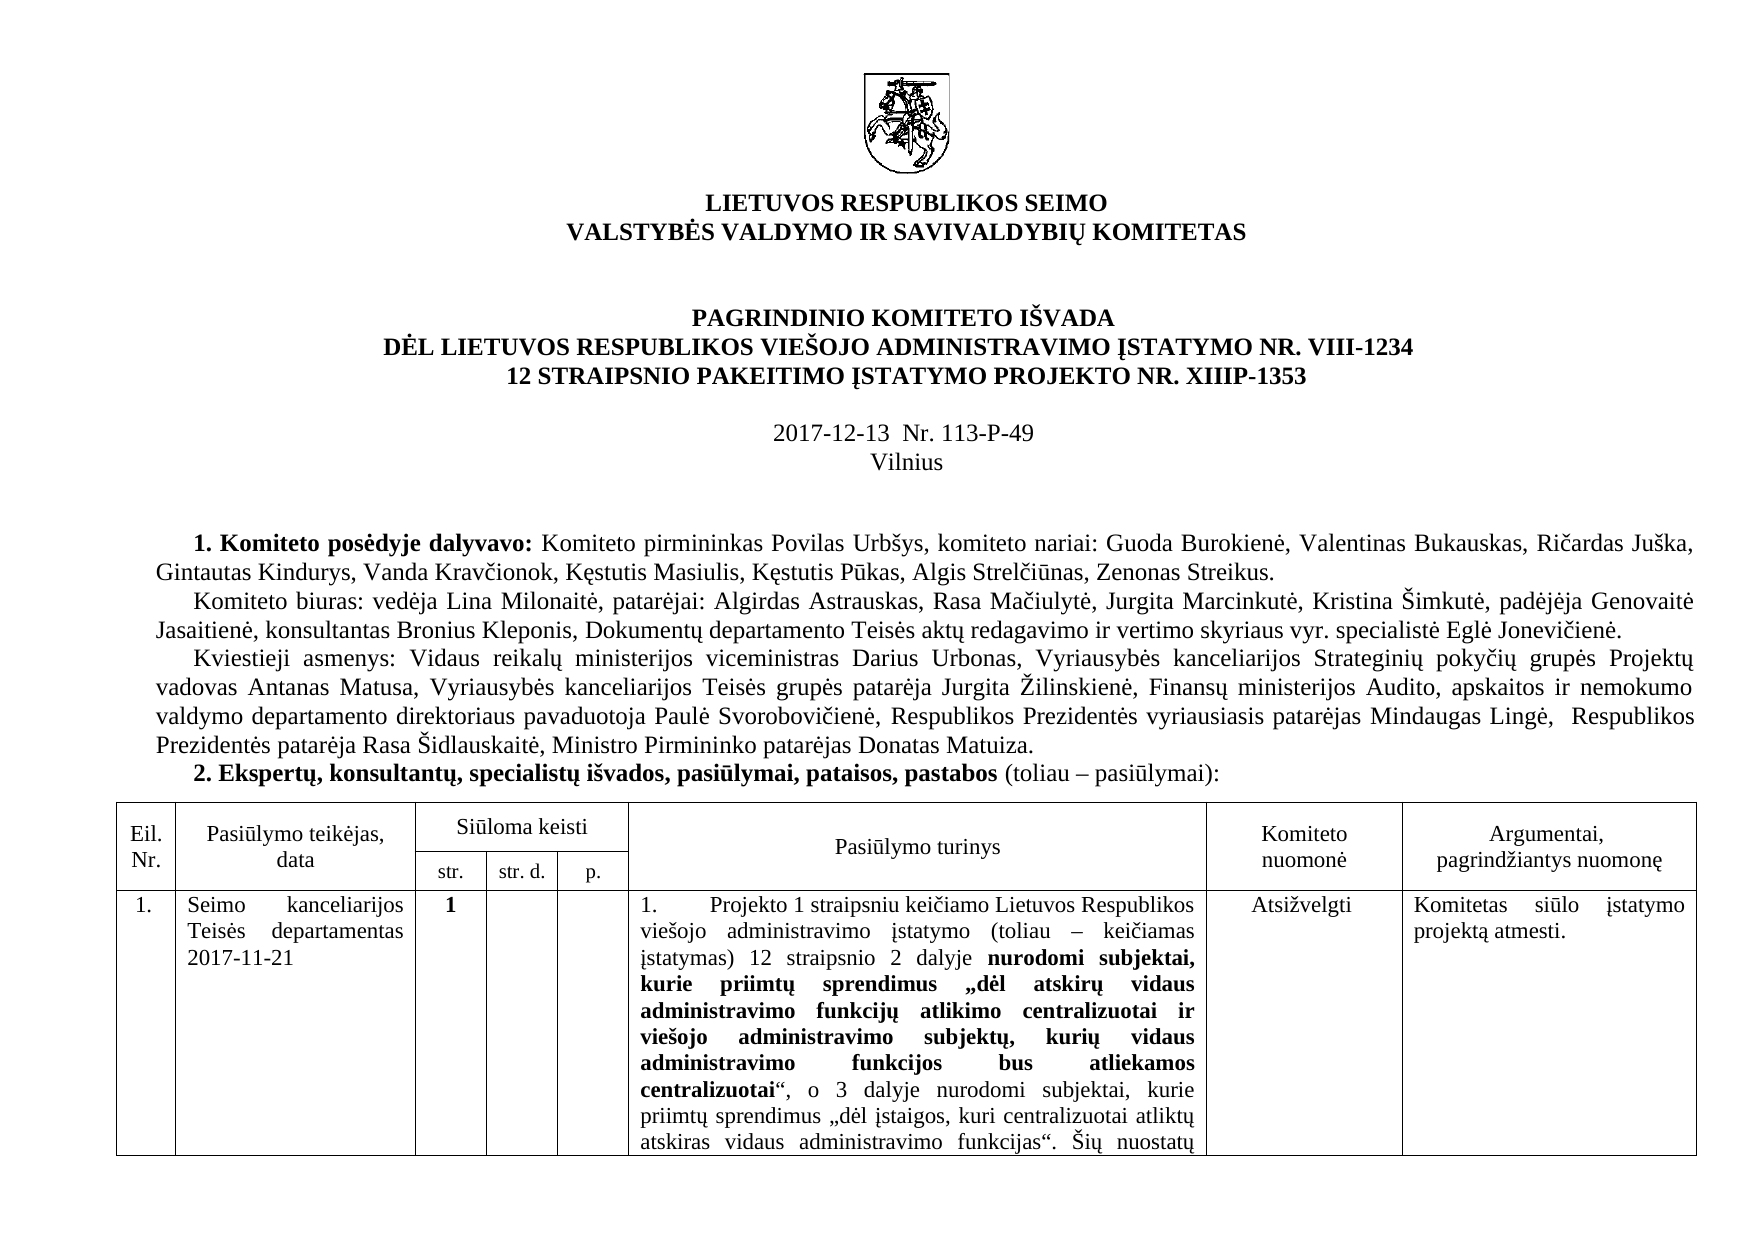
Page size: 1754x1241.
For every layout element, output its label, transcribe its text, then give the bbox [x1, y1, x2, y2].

table_header Argumentai, pagrindžiantys nuomonę [1403, 803, 1696, 890]
text Vilnius [118, 447, 1695, 476]
table_cell str. d. [487, 852, 557, 890]
table_cell [487, 891, 557, 1155]
text 1. Komiteto posėdyje dalyvavo: Komiteto pirmininkas Povilas Urbšys, komiteto nariai: Guoda Burokienė, Valentinas Bukauskas, Ričardas Juška, Gintautas Kindurys, Vanda Kravčionok, Kęstutis Masiulis, Kęstutis Pūkas, Algis Strelčiūnas, Zenonas Streikus. [156, 528, 1695, 586]
table_cell Atsižvelgti [1207, 891, 1402, 1155]
table_header Pasiūlymo teikėjas, data [176, 803, 415, 890]
table_cell [558, 891, 628, 1155]
table_cell 1. Projekto 1 straipsniu keičiamo Lietuvos Respublikos viešojo administravimo įstatymo (toliau – keičiamas įstatymas) 12 straipsnio 2 dalyje nurodomi subjektai, kurie priimtų sprendimus „dėl atskirų vidaus administravimo funkcijų atlikimo centralizuotai ir viešojo administravimo subjektų, kurių vidaus administravimo funkcijos bus atliekamos centralizuotai“, o 3 dalyje nurodomi subjektai, kurie priimtų sprendimus „dėl įstaigos, kuri centralizuotai atliktų atskiras vidaus administravimo funkcijas“. Šių nuostatų [629, 891, 1206, 1155]
text PAGRINDINIO KOMITETO IŠVADA [118, 303, 1695, 332]
text Kviestieji asmenys: Vidaus reikalų ministerijos viceministras Darius Urbonas, Vyriausybės kanceliarijos Strateginių pokyčių grupės Projektų vadovas Antanas Matusa, Vyriausybės kanceliarijos Teisės grupės patarėja Jurgita Žilinskienė, Finansų ministerijos Audito, apskaitos ir nemokumo valdymo departamento direktoriaus pavaduotoja Paulė Svorobovičienė, Respublikos Prezidentės vyriausiasis patarėjas Mindaugas Lingė, Respublikos Prezidentės patarėja Rasa Šidlauskaitė, Ministro Pirmininko patarėjas Donatas Matuiza. [156, 643, 1695, 758]
text 2. Ekspertų, konsultantų, specialistų išvados, pasiūlymai, pataisos, pastabos (toliau – pasiūlymai): [118, 758, 1695, 787]
text 12 STRAIPSNIO PAKEITIMO ĮSTATYMO PROJEKTO NR. XIIIP-1353 [118, 361, 1695, 389]
text 2017-12-13 Nr. 113-P-49 [118, 418, 1695, 447]
table_header Komiteto nuomonė [1207, 803, 1402, 890]
table_cell 1 [416, 891, 486, 1155]
table_cell Komitetas siūlo įstatymo projektą atmesti. [1403, 891, 1696, 1155]
table_cell str. [416, 852, 486, 890]
text LIETUVOS RESPUBLIKOS SEIMO [118, 188, 1695, 217]
text DĖL LIETUVOS RESPUBLIKOS VIEŠOJO ADMINISTRAVIMO ĮSTATYMO NR. VIII-1234 [118, 332, 1685, 361]
table_header Pasiūlymo turinys [629, 803, 1206, 890]
text Komiteto biuras: vedėja Lina Milonaitė, patarėjai: Algirdas Astrauskas, Rasa Mačiulytė, Jurgita Marcinkutė, Kristina Šimkutė, padėjėja Genovaitė Jasaitienė, konsultantas Bronius Kleponis, Dokumentų departamento Teisės aktų redagavimo ir vertimo skyriaus vyr. specialistė Eglė Jonevičienė. [156, 586, 1695, 643]
table_cell Seimo kanceliarijos Teisės departamentas 2017-11-21 [176, 891, 415, 1155]
table_header Eil. Nr. [117, 803, 175, 890]
text Valstybės valdymo ir savivaldybių komitetas [118, 217, 1695, 246]
table_cell p. [558, 852, 628, 890]
table_cell 1. [117, 891, 175, 1155]
table_header Siūloma keisti [416, 803, 628, 851]
